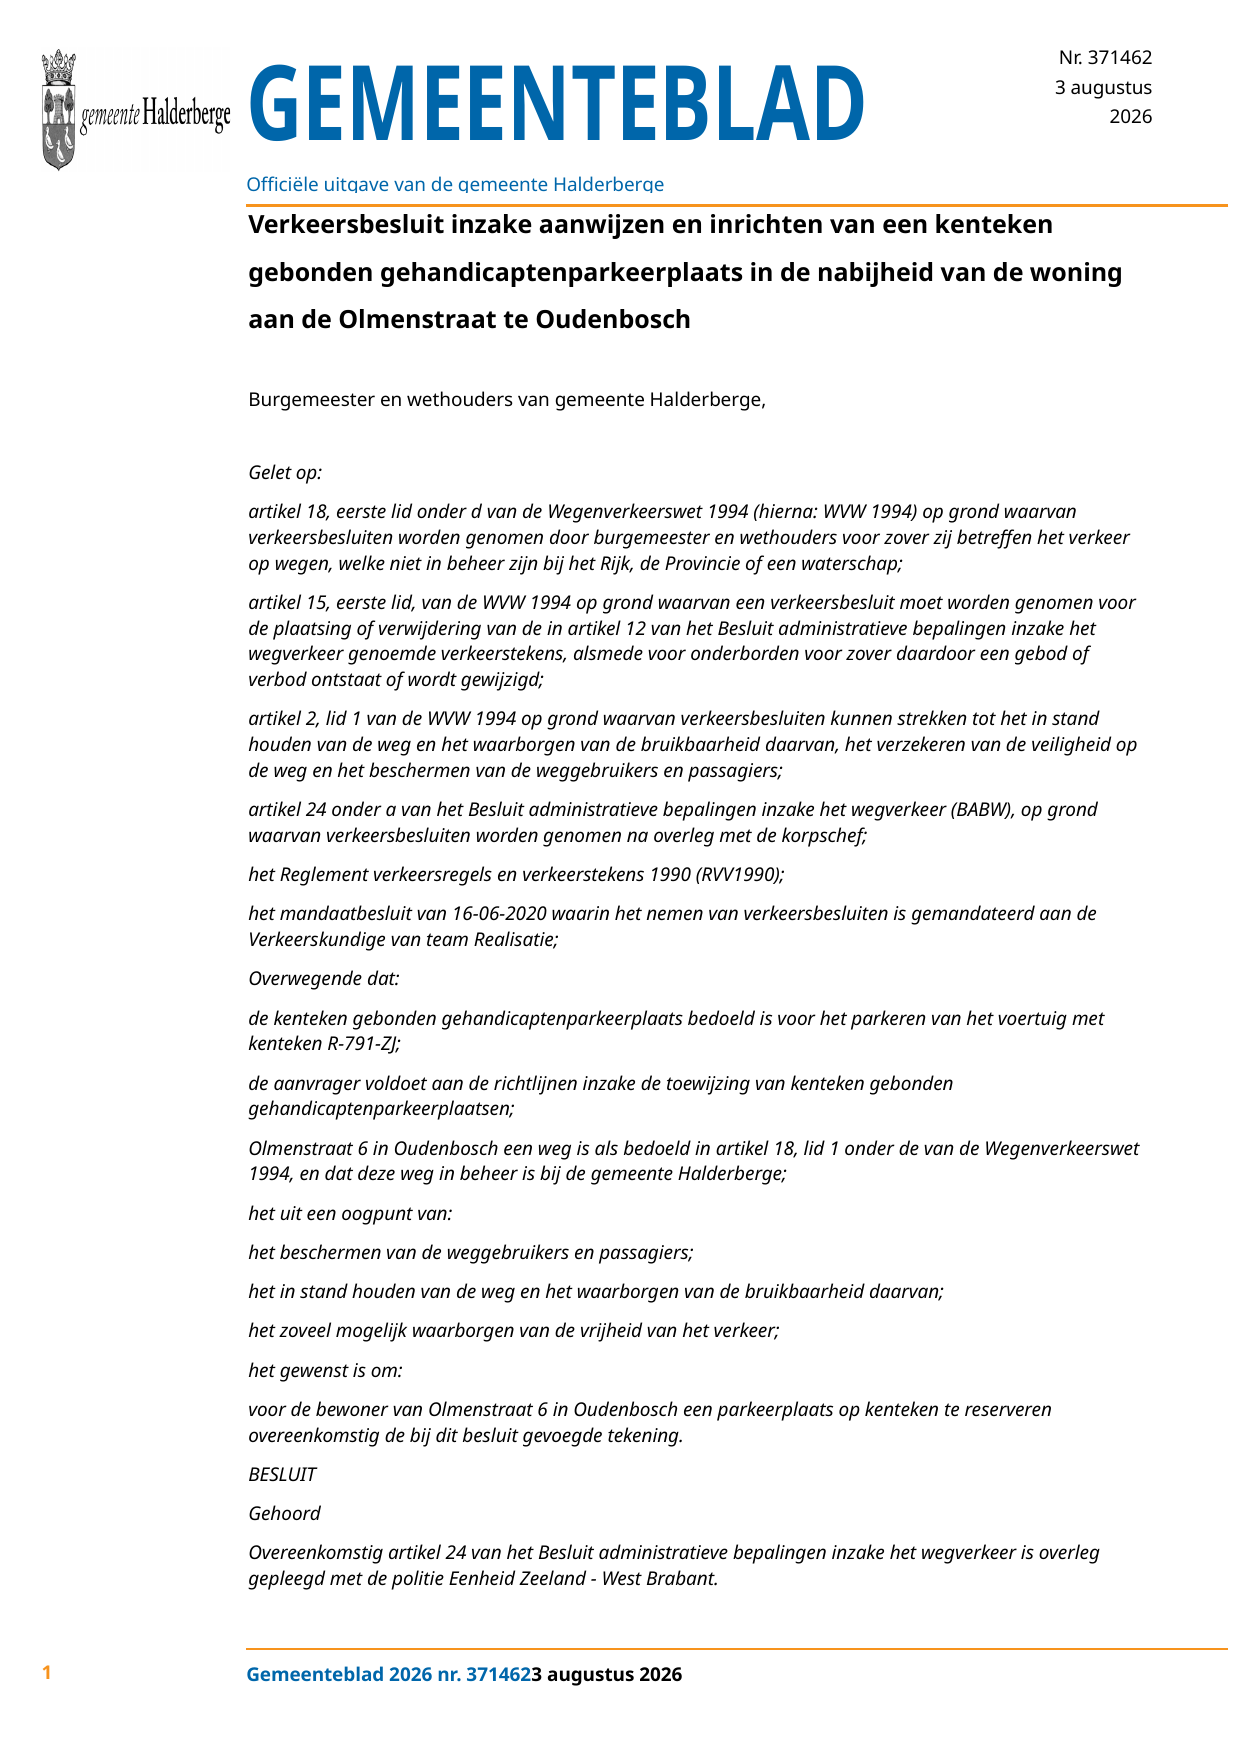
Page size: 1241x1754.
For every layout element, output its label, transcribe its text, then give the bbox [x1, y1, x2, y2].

text artikel 24 onder a van het Besluit administratieve bepalingen inzake het wegverkeer (BABW), op grond waarvan verkeersbesluiten worden genomen na overleg met de korpschef; [248, 796, 1152, 848]
text het beschermen van de weggebruikers en passagiers; [248, 1239, 1152, 1265]
text Olmenstraat 6 in Oudenbosch een weg is als bedoeld in artikel 18, lid 1 onder de van de Wegenverkeerswet 1994, en dat deze weg in beheer is bij de gemeente Halderberge; [248, 1135, 1152, 1186]
text het uit een oogpunt van: [248, 1200, 1152, 1225]
text Gehoord [248, 1500, 1152, 1526]
text artikel 18, eerste lid onder d van de Wegenverkeerswet 1994 (hierna: WVW 1994) op grond waarvan verkeersbesluiten worden genomen door burgemeester en wethouders voor zover zij betreffen het verkeer op wegen, welke niet in beheer zijn bij het Rijk, de Provincie of een waterschap; [248, 498, 1152, 575]
text het gewenst is om: [248, 1357, 1152, 1382]
text BESLUIT [248, 1461, 1152, 1487]
text de kenteken gebonden gehandicaptenparkeerplaats bedoeld is voor het parkeren van het voertuig met kenteken R-791-ZJ; [248, 1005, 1152, 1056]
text het zoveel mogelijk waarborgen van de vrijheid van het verkeer; [248, 1317, 1152, 1343]
text Overwegende dat: [248, 965, 1152, 991]
text Burgemeester en wethouders van gemeente Halderberge, [248, 386, 1152, 412]
text Verkeersbesluit inzake aanwijzen en inrichten van een kenteken gebonden gehandicaptenparkeerplaats in de nabijheid van de woning aan de Olmenstraat te Oudenbosch [248, 207, 1152, 336]
text artikel 15, eerste lid, van de WVW 1994 op grond waarvan een verkeersbesluit moet worden genomen voor de plaatsing of verwijdering van de in artikel 12 van het Besluit administratieve bepalingen inzake het wegverkeer genoemde verkeerstekens, alsmede voor onderborden voor zover daardoor een gebod of verbod ontstaat of wordt gewijzigd; [248, 589, 1152, 692]
text de aanvrager voldoet aan de richtlijnen inzake de toewijzing van kenteken gebonden gehandicaptenparkeerplaatsen; [248, 1070, 1152, 1121]
text voor de bewoner van Olmenstraat 6 in Oudenbosch een parkeerplaats op kenteken te reserveren overeenkomstig de bij dit besluit gevoegde tekening. [248, 1396, 1152, 1447]
picture [41, 47, 231, 172]
text Gelet op: [248, 459, 1152, 485]
text het in stand houden van de weg en het waarborgen van de bruikbaarheid daarvan; [248, 1278, 1152, 1304]
text artikel 2, lid 1 van de WVW 1994 op grond waarvan verkeersbesluiten kunnen strekken tot het in stand houden van de weg en het waarborgen van de bruikbaarheid daarvan, het verzekeren van de veiligheid op de weg en het beschermen van de weggebruikers en passagiers; [248, 705, 1152, 783]
text het Reglement verkeersregels en verkeerstekens 1990 (RVV1990); [248, 861, 1152, 887]
text het mandaatbesluit van 16-06-2020 waarin het nemen van verkeersbesluiten is gemandateerd aan de Verkeerskundige van team Realisatie; [248, 900, 1152, 952]
text Overeenkomstig artikel 24 van het Besluit administratieve bepalingen inzake het wegverkeer is overleg gepleegd met de politie Eenheid Zeeland - West Brabant. [248, 1539, 1152, 1591]
